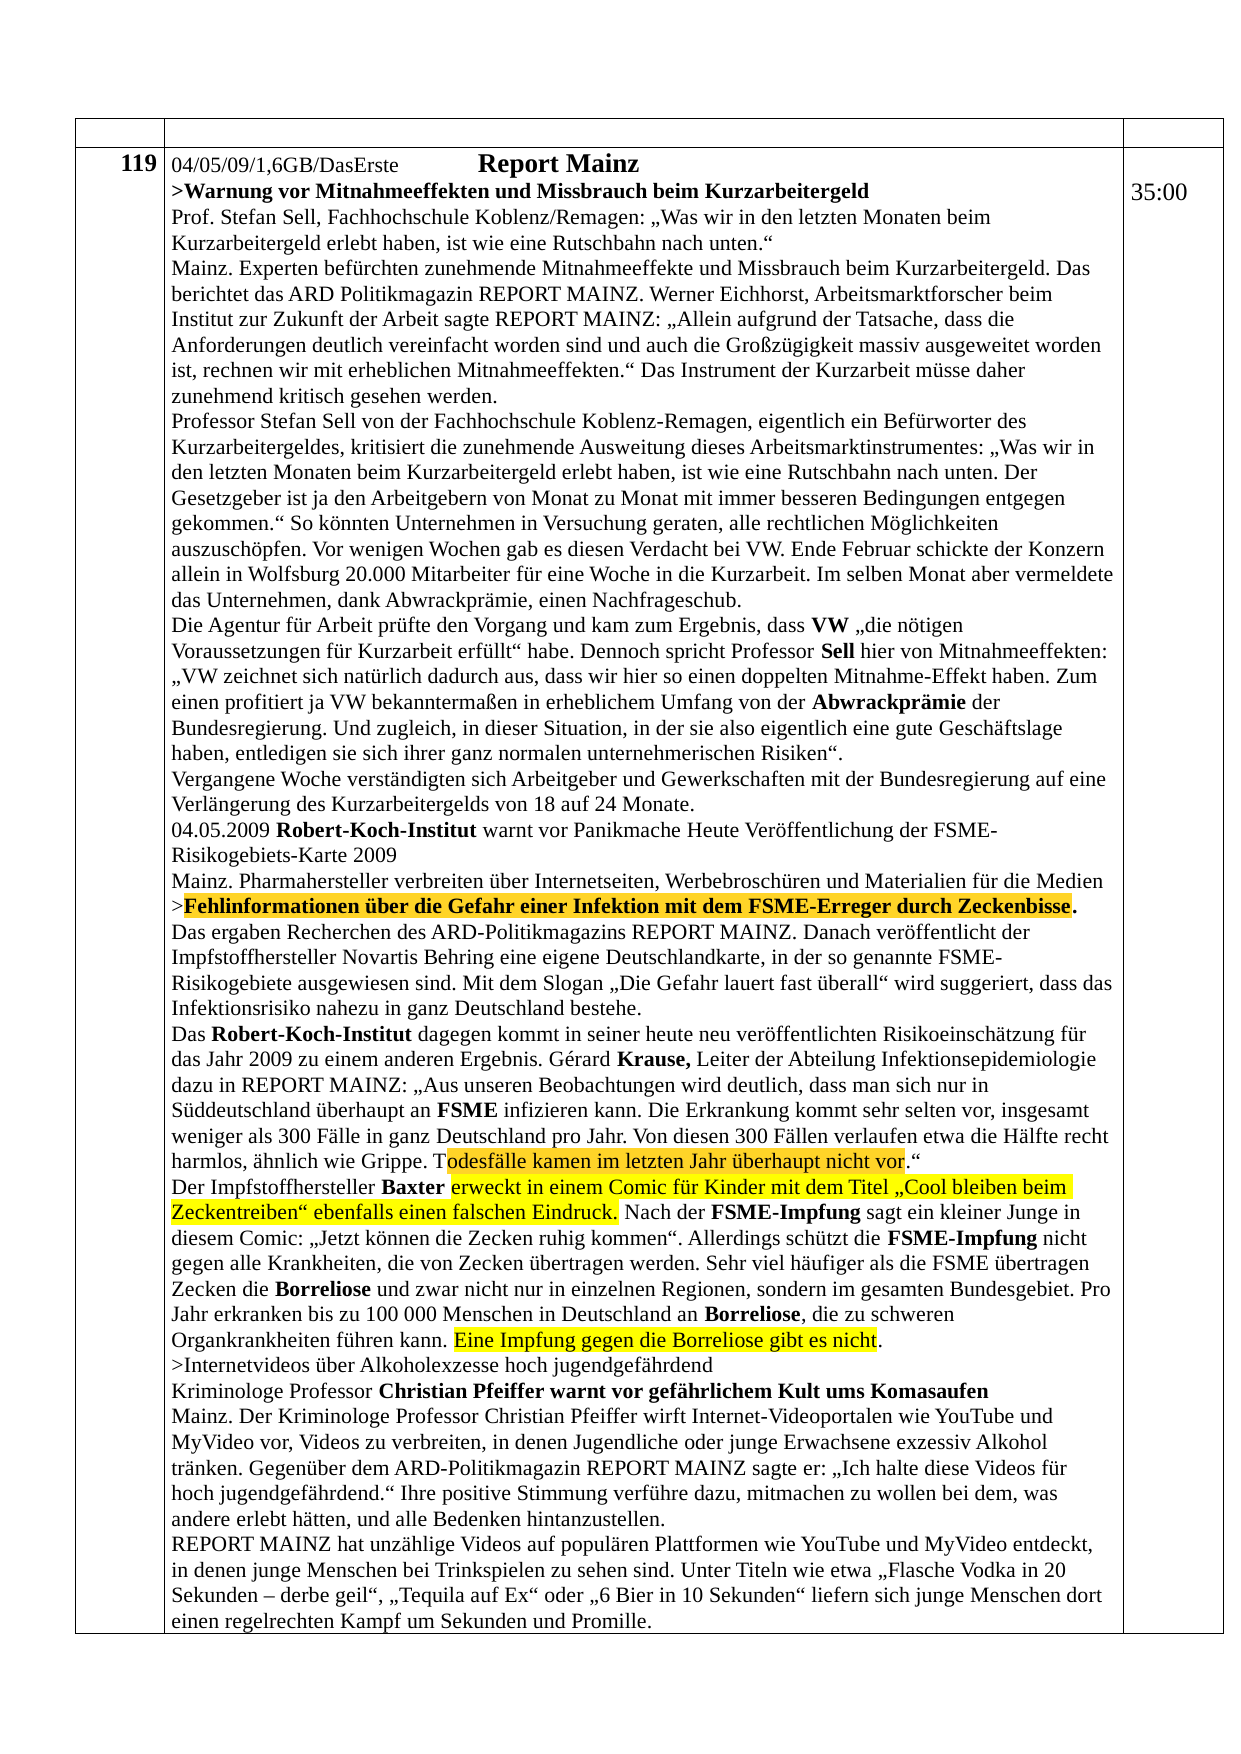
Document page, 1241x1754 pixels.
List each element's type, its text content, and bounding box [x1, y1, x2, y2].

table_cell 35:00 [1124, 148, 1223, 1633]
table_cell [1124, 119, 1223, 147]
table_cell [165, 119, 1123, 147]
table_cell [76, 119, 164, 147]
table_cell 119 [76, 148, 164, 1633]
table_cell 04/05/09/1,6GB/DasErste Report Mainz >Warnung vor Mitnahmeeffekten und Missbrauch beim Kurzarbeitergeld Prof. Stefan Sell, Fachhochschule Koblenz/Remagen: „Was wir in den letzten Monaten beim Kurzarbeitergeld erlebt haben, ist wie eine Rutschbahn nach unten.“ Mainz. Experten befürchten zunehmende Mitnahmeeffekte und Missbrauch beim Kurzarbeitergeld. Das berichtet das ARD Politikmagazin REPORT MAINZ. Werner Eichhorst, Arbeitsmarktforscher beim Institut zur Zukunft der Arbeit sagte REPORT MAINZ: „Allein aufgrund der Tatsache, dass die Anforderungen deutlich vereinfacht worden sind und auch die Großzügigkeit massiv ausgeweitet worden ist, rechnen wir mit erheblichen Mitnahmeeffekten.“ Das Instrument der Kurzarbeit müsse daher zunehmend kritisch gesehen werden. Professor Stefan Sell von der Fachhochschule Koblenz-Remagen, eigentlich ein Befürworter des Kurzarbeitergeldes, kritisiert die zunehmende Ausweitung dieses Arbeitsmarktinstrumentes: „Was wir in den letzten Monaten beim Kurzarbeitergeld erlebt haben, ist wie eine Rutschbahn nach unten. Der Gesetzgeber ist ja den Arbeitgebern von Monat zu Monat mit immer besseren Bedingungen entgegen gekommen.“ So könnten Unternehmen in Versuchung geraten, alle rechtlichen Möglichkeiten auszuschöpfen. Vor wenigen Wochen gab es diesen Verdacht bei VW. Ende Februar schickte der Konzern allein in Wolfsburg 20.000 Mitarbeiter für eine Woche in die Kurzarbeit. Im selben Monat aber vermeldete das Unternehmen, dank Abwrackprämie, einen Nachfrageschub. Die Agentur für Arbeit prüfte den Vorgang und kam zum Ergebnis, dass VW „die nötigen Voraussetzungen für Kurzarbeit erfüllt“ habe. Dennoch spricht Professor Sell hier von Mitnahmeeffekten: „VW zeichnet sich natürlich dadurch aus, dass wir hier so einen doppelten Mitnahme-Effekt haben. Zum einen profitiert ja VW bekanntermaßen in erheblichem Umfang von der Abwrackprämie der Bundesregierung. Und zugleich, in dieser Situation, in der sie also eigentlich eine gute Geschäftslage haben, entledigen sie sich ihrer ganz normalen unternehmerischen Risiken“. Vergangene Woche verständigten sich Arbeitgeber und Gewerkschaften mit der Bundesregierung auf eine Verlängerung des Kurzarbeitergelds von 18 auf 24 Monate. 04.05.2009 Robert-Koch-Institut warnt vor Panikmache Heute Veröffentlichung der FSME-Risikogebiets-Karte 2009 Mainz. Pharmahersteller verbreiten über Internetseiten, Werbebroschüren und Materialien für die Medien >Fehlinformationen über die Gefahr einer Infektion mit dem FSME-Erreger durch Zeckenbisse. Das ergaben Recherchen des ARD-Politikmagazins REPORT MAINZ. Danach veröffentlicht der Impfstoffhersteller Novartis Behring eine eigene Deutschlandkarte, in der so genannte FSME-Risikogebiete ausgewiesen sind. Mit dem Slogan „Die Gefahr lauert fast überall“ wird suggeriert, dass das Infektionsrisiko nahezu in ganz Deutschland bestehe. Das Robert-Koch-Institut dagegen kommt in seiner heute neu veröffentlichten Risikoeinschätzung für das Jahr 2009 zu einem anderen Ergebnis. Gérard Krause, Leiter der Abteilung Infektionsepidemiologie dazu in REPORT MAINZ: „Aus unseren Beobachtungen wird deutlich, dass man sich nur in Süddeutschland überhaupt an FSME infizieren kann. Die Erkrankung kommt sehr selten vor, insgesamt weniger als 300 Fälle in ganz Deutschland pro Jahr. Von diesen 300 Fällen verlaufen etwa die Hälfte recht harmlos, ähnlich wie Grippe. Todesfälle kamen im letzten Jahr überhaupt nicht vor.“ Der Impfstoffhersteller Baxter erweckt in einem Comic für Kinder mit dem Titel „Cool bleiben beim Zeckentreiben“ ebenfalls einen falschen Eindruck. Nach der FSME-Impfung sagt ein kleiner Junge in diesem Comic: „Jetzt können die Zecken ruhig kommen“. Allerdings schützt die FSME-Impfung nicht gegen alle Krankheiten, die von Zecken übertragen werden. Sehr viel häufiger als die FSME übertragen Zecken die Borreliose und zwar nicht nur in einzelnen Regionen, sondern im gesamten Bundesgebiet. Pro Jahr erkranken bis zu 100 000 Menschen in Deutschland an Borreliose, die zu schweren Organkrankheiten führen kann. Eine Impfung gegen die Borreliose gibt es nicht. >Internetvideos über Alkoholexzesse hoch jugendgefährdend Kriminologe Professor Christian Pfeiffer warnt vor gefährlichem Kult ums Komasaufen Mainz. Der Kriminologe Professor Christian Pfeiffer wirft Internet-Videoportalen wie YouTube und MyVideo vor, Videos zu verbreiten, in denen Jugendliche oder junge Erwachsene exzessiv Alkohol tränken. Gegenüber dem ARD-Politikmagazin REPORT MAINZ sagte er: „Ich halte diese Videos für hoch jugendgefährdend.“ Ihre positive Stimmung verführe dazu, mitmachen zu wollen bei dem, was andere erlebt hätten, und alle Bedenken hintanzustellen. REPORT MAINZ hat unzählige Videos auf populären Plattformen wie YouTube und MyVideo entdeckt, in denen junge Menschen bei Trinkspielen zu sehen sind. Unter Titeln wie etwa „Flasche Vodka in 20 Sekunden – derbe geil“, „Tequila auf Ex“ oder „6 Bier in 10 Sekunden“ liefern sich junge Menschen dort einen regelrechten Kampf um Sekunden und Promille. [165, 148, 1123, 1633]
